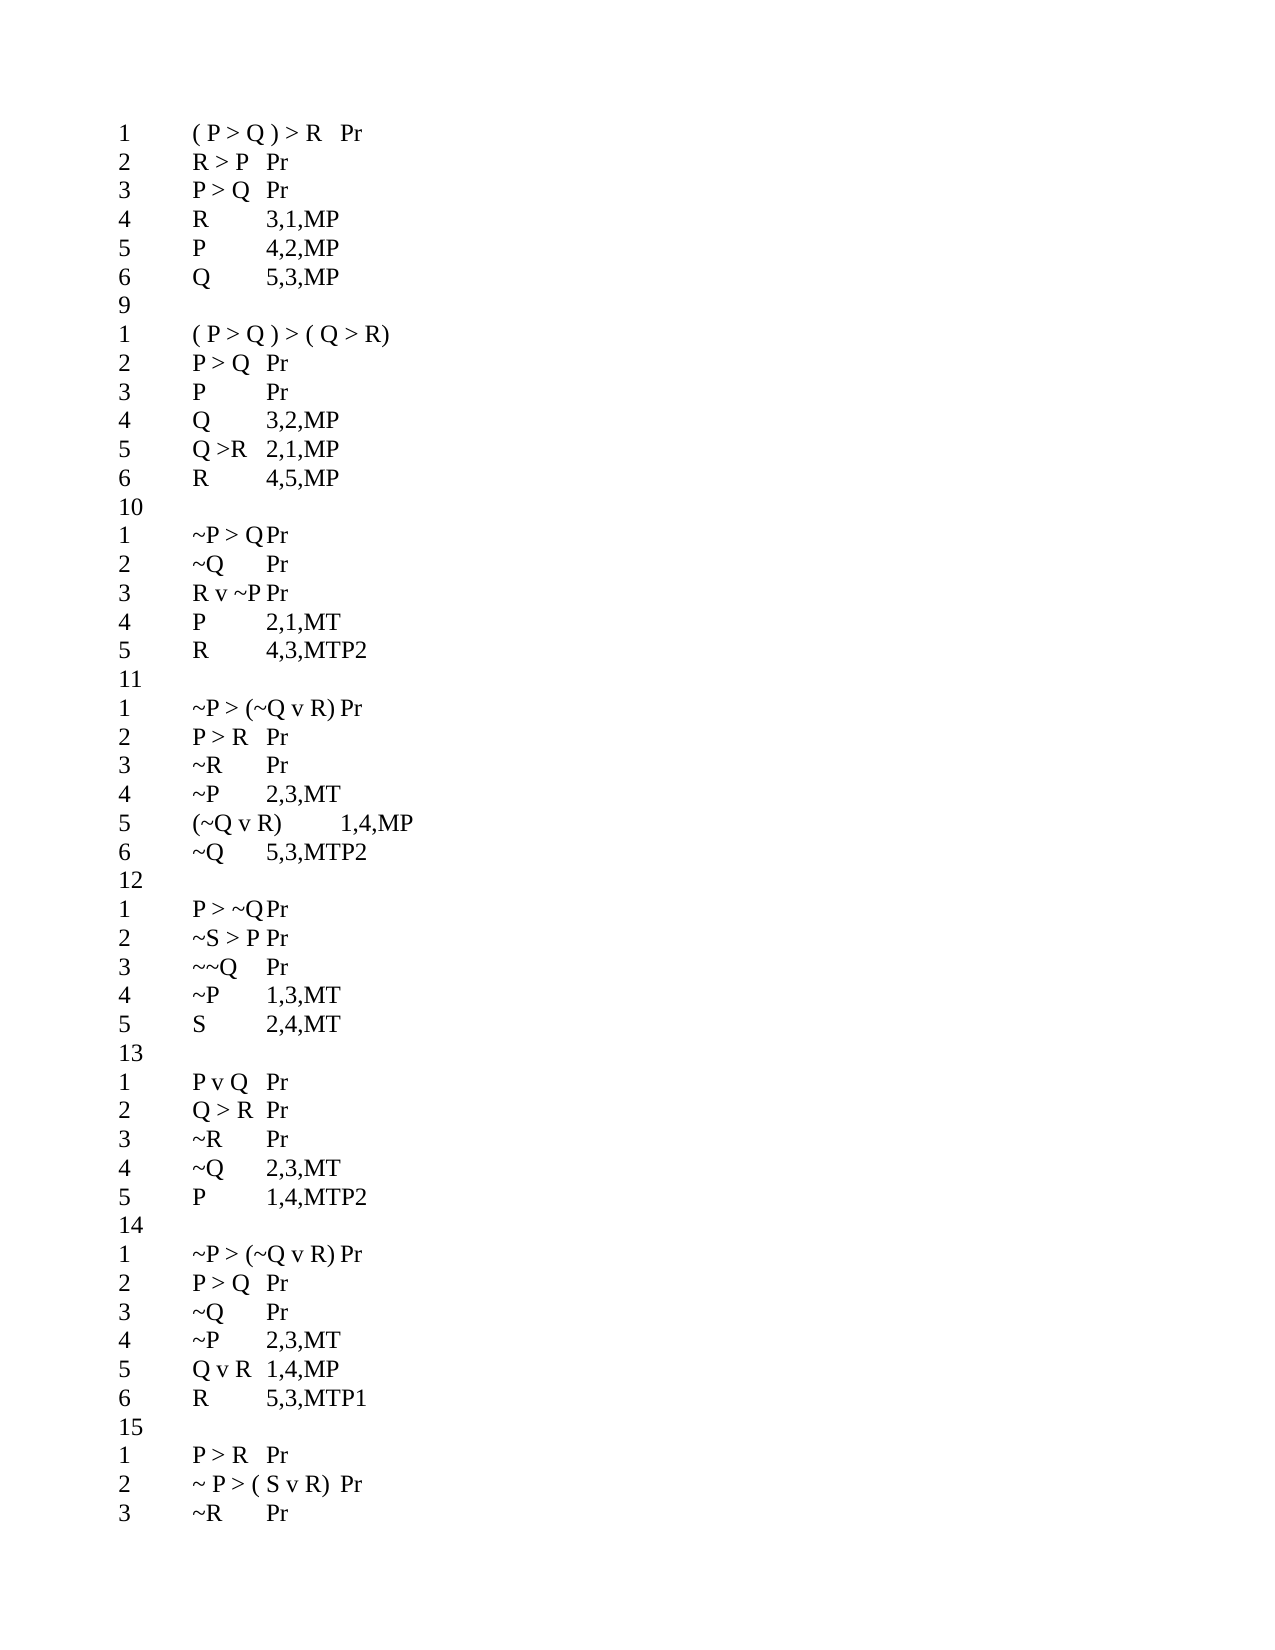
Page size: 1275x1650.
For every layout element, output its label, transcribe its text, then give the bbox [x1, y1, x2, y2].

text 6 R 4,5,MP [118, 463, 1157, 492]
text 3 ~R Pr [118, 751, 1157, 779]
text 1 ~P > Q Pr [118, 521, 1157, 549]
text 1 P v Q Pr [118, 1067, 1157, 1096]
text 2 ~Q Pr [118, 549, 1157, 578]
text 3 R v ~P Pr [118, 578, 1157, 607]
text 2 P > Q Pr [118, 1268, 1157, 1297]
text 1 ( P > Q ) > R Pr [118, 118, 1157, 147]
text 5 P 1,4,MTP2 [118, 1182, 1157, 1211]
text 5 S 2,4,MT [118, 1009, 1157, 1038]
text 4 ~Q 2,3,MT [118, 1153, 1157, 1182]
text 10 [118, 492, 1157, 521]
text 2 ~S > P Pr [118, 923, 1157, 952]
text 5 (~Q v R) 1,4,MP [118, 808, 1157, 837]
text 6 R 5,3,MTP1 [118, 1383, 1157, 1412]
text 1 ~P > (~Q v R) Pr [118, 693, 1157, 722]
text 4 Q 3,2,MP [118, 406, 1157, 434]
text 11 [118, 664, 1157, 693]
text 1 P > ~Q Pr [118, 894, 1157, 923]
text 3 ~Q Pr [118, 1297, 1157, 1326]
text 4 ~P 2,3,MT [118, 779, 1157, 808]
text 14 [118, 1211, 1157, 1239]
text 2 ~ P > ( S v R) Pr [118, 1469, 1157, 1498]
text 9 [118, 291, 1157, 319]
text 3 ~R Pr [118, 1124, 1157, 1153]
text 3 P > Q Pr [118, 176, 1157, 204]
text 1 ( P > Q ) > ( Q > R) [118, 319, 1157, 348]
text 6 Q 5,3,MP [118, 262, 1157, 291]
text 5 P 4,2,MP [118, 233, 1157, 262]
text 3 ~~Q Pr [118, 952, 1157, 981]
text 13 [118, 1038, 1157, 1067]
text 2 P > Q Pr [118, 348, 1157, 377]
text 2 R > P Pr [118, 147, 1157, 176]
text 5 Q v R 1,4,MP [118, 1354, 1157, 1383]
text 5 Q >R 2,1,MP [118, 434, 1157, 463]
text 3 ~R Pr [118, 1498, 1157, 1527]
text 2 Q > R Pr [118, 1096, 1157, 1124]
text 4 ~P 1,3,MT [118, 981, 1157, 1009]
text 4 ~P 2,3,MT [118, 1326, 1157, 1354]
text 4 P 2,1,MT [118, 607, 1157, 636]
text 5 R 4,3,MTP2 [118, 636, 1157, 664]
text 15 [118, 1412, 1157, 1441]
text 1 P > R Pr [118, 1441, 1157, 1469]
text 1 ~P > (~Q v R) Pr [118, 1239, 1157, 1268]
text 2 P > R Pr [118, 722, 1157, 751]
text 6 ~Q 5,3,MTP2 [118, 837, 1157, 866]
text 3 P Pr [118, 377, 1157, 406]
text 12 [118, 866, 1157, 894]
text 4 R 3,1,MP [118, 204, 1157, 233]
